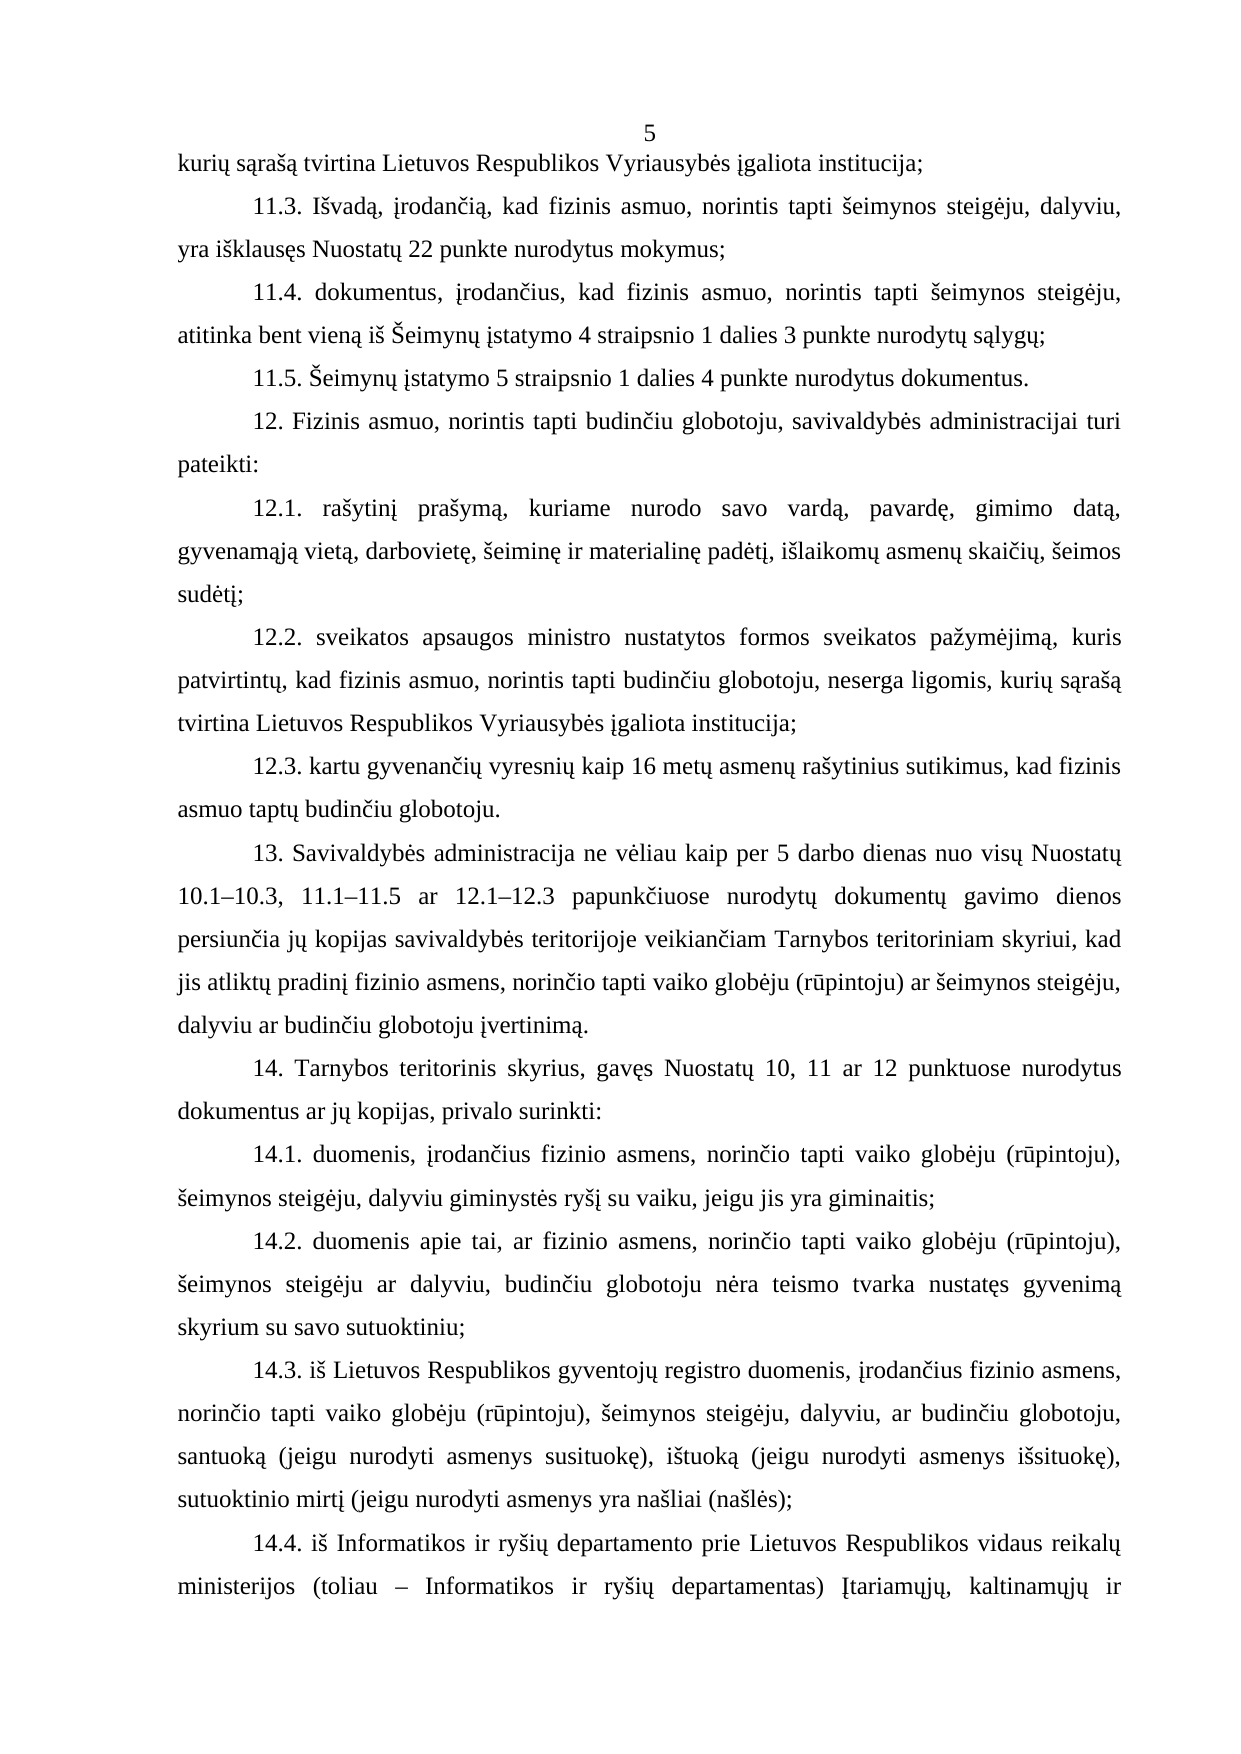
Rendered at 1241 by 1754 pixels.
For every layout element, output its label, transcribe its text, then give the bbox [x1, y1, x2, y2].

text 12.2. sveikatos apsaugos ministro nustatytos formos sveikatos pažymėjimą, kuris patvirtintų, kad fizinis asmuo, norintis tapti budinčiu globotoju, neserga ligomis, kurių sąrašą tvirtina Lietuvos Respublikos Vyriausybės įgaliota institucija; [177, 622, 1122, 737]
text 11.3. Išvadą, įrodančią, kad fizinis asmuo, norintis tapti šeimynos steigėju, dalyviu, yra išklausęs Nuostatų 22 punkte nurodytus mokymus; [177, 191, 1122, 263]
text 13. Savivaldybės administracija ne vėliau kaip per 5 darbo dienas nuo visų Nuostatų 10.1–10.3, 11.1–11.5 ar 12.1–12.3 papunkčiuose nurodytų dokumentų gavimo dienos persiunčia jų kopijas savivaldybės teritorijoje veikiančiam Tarnybos teritoriniam skyriui, kad jis atliktų pradinį fizinio asmens, norinčio tapti vaiko globėju (rūpintoju) ar šeimynos steigėju, dalyviu ar budinčiu globotoju įvertinimą. [177, 838, 1122, 1039]
text 14.3. iš Lietuvos Respublikos gyventojų registro duomenis, įrodančius fizinio asmens, norinčio tapti vaiko globėju (rūpintoju), šeimynos steigėju, dalyviu, ar budinčiu globotoju, santuoką (jeigu nurodyti asmenys susituokę), ištuoką (jeigu nurodyti asmenys išsituokę), sutuoktinio mirtį (jeigu nurodyti asmenys yra našliai (našlės); [177, 1355, 1122, 1513]
text 12. Fizinis asmuo, norintis tapti budinčiu globotoju, savivaldybės administracijai turi pateikti: [177, 406, 1122, 478]
text 11.4. dokumentus, įrodančius, kad fizinis asmuo, norintis tapti šeimynos steigėju, atitinka bent vieną iš Šeimynų įstatymo 4 straipsnio 1 dalies 3 punkte nurodytų sąlygų; [177, 277, 1122, 349]
text 11.5. Šeimynų įstatymo 5 straipsnio 1 dalies 4 punkte nurodytus dokumentus. [177, 363, 1122, 392]
text 14. Tarnybos teritorinis skyrius, gavęs Nuostatų 10, 11 ar 12 punktuose nurodytus dokumentus ar jų kopijas, privalo surinkti: [177, 1053, 1122, 1125]
text 14.2. duomenis apie tai, ar fizinio asmens, norinčio tapti vaiko globėju (rūpintoju), šeimynos steigėju ar dalyviu, budinčiu globotoju nėra teismo tvarka nustatęs gyvenimą skyrium su savo sutuoktiniu; [177, 1226, 1122, 1341]
text kurių sąrašą tvirtina Lietuvos Respublikos Vyriausybės įgaliota institucija; [177, 148, 1122, 176]
text 12.1. rašytinį prašymą, kuriame nurodo savo vardą, pavardę, gimimo datą, gyvenamąją vietą, darbovietę, šeiminę ir materialinę padėtį, išlaikomų asmenų skaičių, šeimos sudėtį; [177, 493, 1122, 608]
text 14.4. iš Informatikos ir ryšių departamento prie Lietuvos Respublikos vidaus reikalų ministerijos (toliau – Informatikos ir ryšių departamentas) Įtariamųjų, kaltinamųjų ir [177, 1528, 1122, 1599]
text 12.3. kartu gyvenančių vyresnių kaip 16 metų asmenų rašytinius sutikimus, kad fizinis asmuo taptų budinčiu globotoju. [177, 751, 1122, 823]
text 14.1. duomenis, įrodančius fizinio asmens, norinčio tapti vaiko globėju (rūpintoju), šeimynos steigėju, dalyviu giminystės ryšį su vaiku, jeigu jis yra giminaitis; [177, 1139, 1122, 1211]
